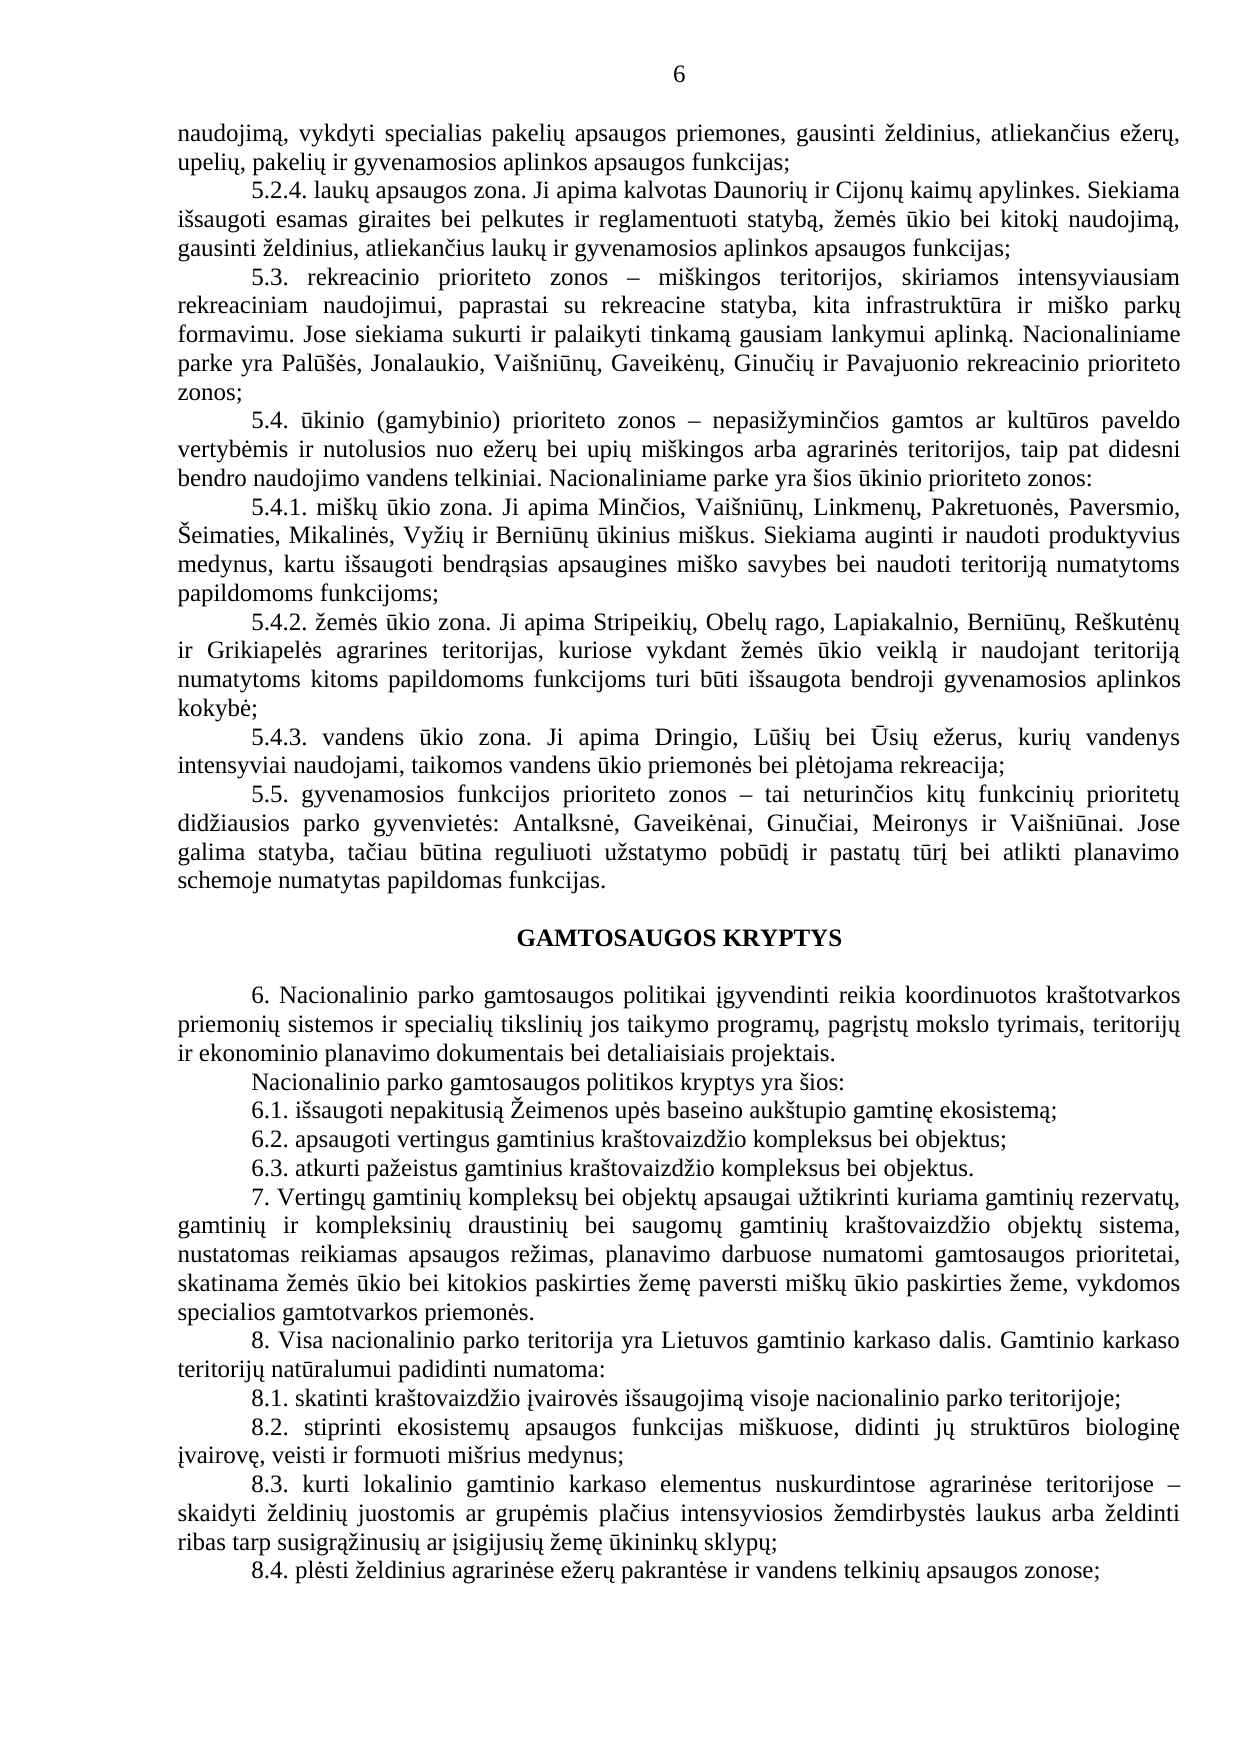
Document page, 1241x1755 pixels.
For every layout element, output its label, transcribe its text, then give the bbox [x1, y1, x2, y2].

text Nacionalinio parko gamtosaugos politikos kryptys yra šios: [177, 1067, 1181, 1096]
text 5.4. ūkinio (gamybinio) prioriteto zonos – nepasižyminčios gamtos ar kultūros paveldo vertybėmis ir nutolusios nuo ežerų bei upių miškingos arba agrarinės teritorijos, taip pat didesni bendro naudojimo vandens telkiniai. Nacionaliniame parke yra šios ūkinio prioriteto zonos: [177, 406, 1181, 492]
text naudojimą, vykdyti specialias pakelių apsaugos priemones, gausinti želdinius, atliekančius ežerų, upelių, pakelių ir gyvenamosios aplinkos apsaugos funkcijas; [177, 118, 1181, 176]
text 5.4.3. vandens ūkio zona. Ji apima Dringio, Lūšių bei Ūsių ežerus, kurių vandenys intensyviai naudojami, taikomos vandens ūkio priemonės bei plėtojama rekreacija; [177, 722, 1181, 779]
text 5.4.2. žemės ūkio zona. Ji apima Stripeikių, Obelų rago, Lapiakalnio, Berniūnų, Reškutėnų ir Grikiapelės agrarines teritorijas, kuriose vykdant žemės ūkio veiklą ir naudojant teritoriją numatytoms kitoms papildomoms funkcijoms turi būti išsaugota bendroji gyvenamosios aplinkos kokybė; [177, 607, 1181, 722]
text 6.3. atkurti pažeistus gamtinius kraštovaizdžio kompleksus bei objektus. [177, 1153, 1181, 1182]
text Gamtosaugos kryptys [177, 923, 1181, 952]
text 7. Vertingų gamtinių kompleksų bei objektų apsaugai užtikrinti kuriama gamtinių rezervatų, gamtinių ir kompleksinių draustinių bei saugomų gamtinių kraštovaizdžio objektų sistema, nustatomas reikiamas apsaugos režimas, planavimo darbuose numatomi gamtosaugos prioritetai, skatinama žemės ūkio bei kitokios paskirties žemę paversti miškų ūkio paskirties žeme, vykdomos specialios gamtotvarkos priemonės. [177, 1182, 1181, 1326]
text 8.4. plėsti želdinius agrarinėse ežerų pakrantėse ir vandens telkinių apsaugos zonose; [177, 1556, 1181, 1584]
text 6.2. apsaugoti vertingus gamtinius kraštovaizdžio kompleksus bei objektus; [177, 1124, 1181, 1153]
text 5.2.4. laukų apsaugos zona. Ji apima kalvotas Daunorių ir Cijonų kaimų apylinkes. Siekiama išsaugoti esamas giraites bei pelkutes ir reglamentuoti statybą, žemės ūkio bei kitokį naudojimą, gausinti želdinius, atliekančius laukų ir gyvenamosios aplinkos apsaugos funkcijas; [177, 176, 1181, 262]
text 6. Nacionalinio parko gamtosaugos politikai įgyvendinti reikia koordinuotos kraštotvarkos priemonių sistemos ir specialių tikslinių jos taikymo programų, pagrįstų mokslo tyrimais, teritorijų ir ekonominio planavimo dokumentais bei detaliaisiais projektais. [177, 981, 1181, 1067]
text 8. Visa nacionalinio parko teritorija yra Lietuvos gamtinio karkaso dalis. Gamtinio karkaso teritorijų natūralumui padidinti numatoma: [177, 1326, 1181, 1383]
text 6.1. išsaugoti nepakitusią Žeimenos upės baseino aukštupio gamtinę ekosistemą; [177, 1096, 1181, 1124]
text 5.4.1. miškų ūkio zona. Ji apima Minčios, Vaišniūnų, Linkmenų, Pakretuonės, Paversmio, Šeimaties, Mikalinės, Vyžių ir Berniūnų ūkinius miškus. Siekiama auginti ir naudoti produktyvius medynus, kartu išsaugoti bendrąsias apsaugines miško savybes bei naudoti teritoriją numatytoms papildomoms funkcijoms; [177, 492, 1181, 607]
text 8.3. kurti lokalinio gamtinio karkaso elementus nuskurdintose agrarinėse teritorijose – skaidyti želdinių juostomis ar grupėmis plačius intensyviosios žemdirbystės laukus arba želdinti ribas tarp susigrąžinusių ar įsigijusių žemę ūkininkų sklypų; [177, 1469, 1181, 1556]
text 8.2. stiprinti ekosistemų apsaugos funkcijas miškuose, didinti jų struktūros biologinę įvairovę, veisti ir formuoti mišrius medynus; [177, 1412, 1181, 1469]
text 8.1. skatinti kraštovaizdžio įvairovės išsaugojimą visoje nacionalinio parko teritorijoje; [177, 1383, 1181, 1412]
text 5.3. rekreacinio prioriteto zonos – miškingos teritorijos, skiriamos intensyviausiam rekreaciniam naudojimui, paprastai su rekreacine statyba, kita infrastruktūra ir miško parkų formavimu. Jose siekiama sukurti ir palaikyti tinkamą gausiam lankymui aplinką. Nacionaliniame parke yra Palūšės, Jonalaukio, Vaišniūnų, Gaveikėnų, Ginučių ir Pavajuonio rekreacinio prioriteto zonos; [177, 262, 1181, 406]
text 5.5. gyvenamosios funkcijos prioriteto zonos – tai neturinčios kitų funkcinių prioritetų didžiausios parko gyvenvietės: Antalksnė, Gaveikėnai, Ginučiai, Meironys ir Vaišniūnai. Jose galima statyba, tačiau būtina reguliuoti užstatymo pobūdį ir pastatų tūrį bei atlikti planavimo schemoje numatytas papildomas funkcijas. [177, 779, 1181, 894]
